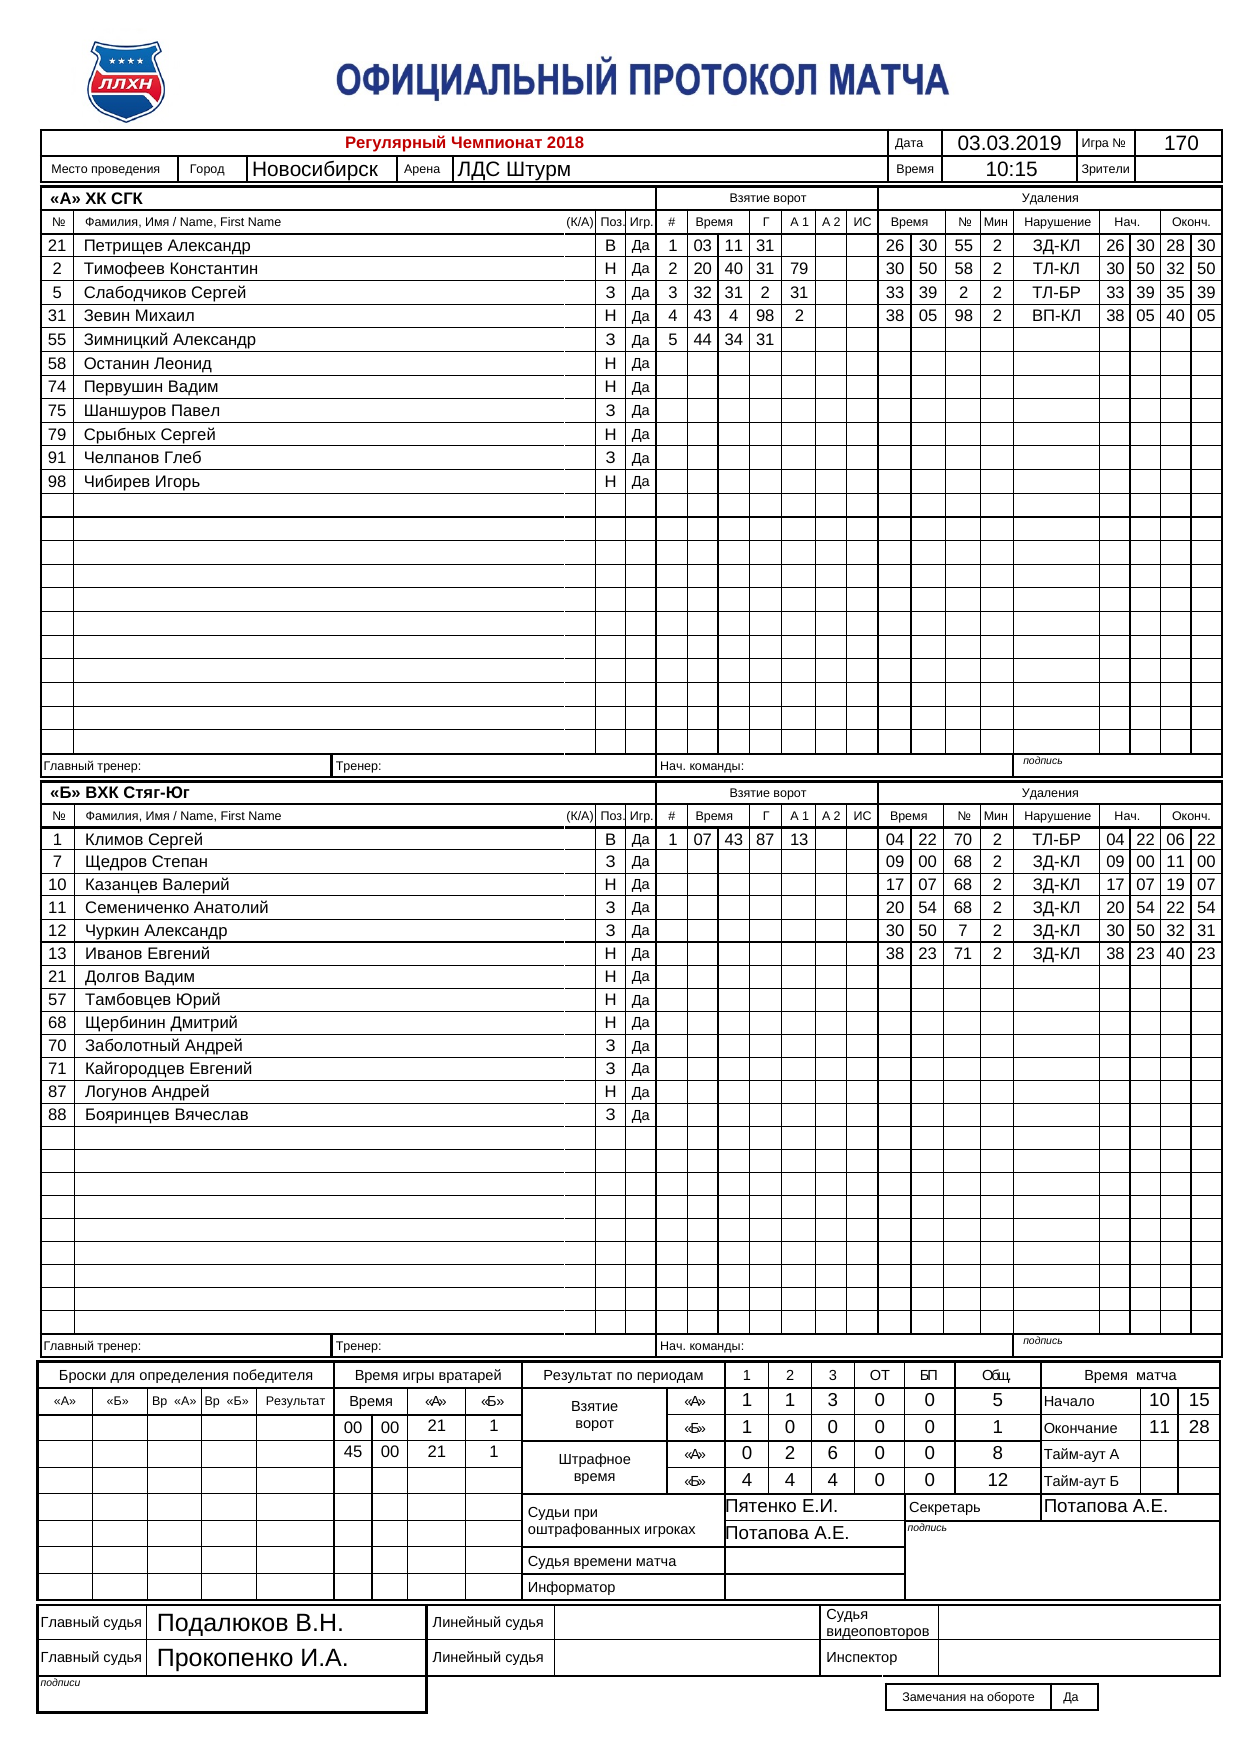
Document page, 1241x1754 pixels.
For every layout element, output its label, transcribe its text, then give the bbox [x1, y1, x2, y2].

table_header Игра № [1078, 131, 1134, 155]
table_cell [202, 1574, 256, 1599]
table_cell [816, 235, 846, 256]
table_header 3 [812, 1363, 854, 1387]
table_cell [657, 1104, 687, 1126]
table_cell Нач. [1100, 805, 1160, 826]
table_cell [912, 636, 945, 658]
table_cell [719, 1058, 749, 1079]
table_cell [1161, 494, 1190, 516]
table_cell Челпанов Глеб [74, 446, 564, 469]
table_cell [1161, 1104, 1190, 1126]
table_cell [657, 1127, 687, 1149]
table_cell [565, 612, 595, 634]
table_cell [565, 1242, 595, 1264]
table_cell Новосибирск [248, 157, 396, 181]
table_cell [879, 707, 910, 729]
table_cell Тренер: [333, 755, 655, 776]
table_cell [688, 730, 717, 753]
table_cell Судьи при оштрафованных игроках [523, 1495, 724, 1546]
table_cell 2 [657, 257, 687, 280]
table_cell [879, 1173, 910, 1195]
table_cell [1161, 518, 1190, 540]
table_cell [688, 1012, 717, 1033]
table_cell [782, 1219, 815, 1241]
table_cell 43 [719, 829, 749, 849]
table_cell [912, 328, 945, 351]
table_cell З [596, 281, 625, 303]
table_cell 7 [944, 920, 980, 941]
table_cell 17 [879, 874, 910, 895]
table_cell Да [626, 829, 655, 849]
table_cell [688, 1265, 717, 1287]
table_cell Да [626, 1081, 655, 1103]
table_cell Вр «А» [148, 1389, 201, 1413]
table_cell Нач. команды: [657, 1335, 1012, 1356]
table_cell Время [889, 157, 941, 181]
table_cell [719, 1081, 749, 1103]
table_cell [879, 1058, 910, 1079]
table_cell [1100, 707, 1129, 729]
table_cell 1 [726, 1415, 768, 1440]
table_cell [981, 1265, 1013, 1287]
table_cell 0 [855, 1415, 904, 1440]
table_cell [719, 423, 749, 445]
table_cell З [596, 850, 625, 872]
table_header 03.03.2019 [943, 131, 1076, 155]
table_cell [750, 1288, 781, 1310]
table_cell [847, 1081, 877, 1103]
table_cell 2 [769, 1442, 811, 1467]
table_cell [1141, 1441, 1177, 1467]
table_cell Вр «Б» [202, 1389, 256, 1413]
table_cell [750, 399, 781, 422]
table_cell Казанцев Валерий [75, 874, 564, 895]
table_cell [719, 612, 749, 634]
table_cell [782, 328, 815, 351]
table_cell [688, 565, 717, 587]
table_cell З [596, 920, 625, 941]
table_cell [1014, 446, 1099, 469]
table_cell 54 [912, 896, 943, 918]
table_cell [1014, 1150, 1099, 1172]
table_cell [816, 1173, 846, 1195]
table_cell Время [335, 1389, 407, 1413]
table_cell [1131, 659, 1160, 682]
picture [5, 28, 1179, 129]
table_cell [39, 1547, 92, 1573]
table_cell [565, 1058, 595, 1079]
table_cell [565, 565, 595, 587]
table_cell 54 [1192, 896, 1221, 918]
table_cell [944, 1081, 980, 1103]
table_cell 50 [912, 257, 945, 280]
table_cell 68 [42, 1012, 74, 1033]
table_cell [202, 1468, 256, 1493]
table_cell [719, 966, 749, 987]
table_cell Да [626, 874, 655, 895]
table_cell Информатор [523, 1575, 724, 1599]
table_cell [1100, 659, 1129, 682]
table_cell Да [626, 470, 655, 493]
table_cell [657, 989, 687, 1011]
table_cell [373, 1574, 407, 1599]
table_cell [596, 636, 625, 658]
table_cell [912, 588, 945, 611]
table_cell 05 [1131, 305, 1160, 327]
table_cell № [42, 805, 74, 826]
table_cell Поз. [596, 211, 625, 233]
table_cell [657, 1012, 687, 1033]
table_cell 39 [1192, 281, 1221, 303]
table_cell [657, 376, 687, 398]
table_cell ЗД-КЛ [1014, 850, 1099, 872]
table_cell [782, 423, 815, 445]
table_cell [750, 470, 781, 493]
table_cell [596, 494, 625, 516]
table_cell [1131, 1127, 1160, 1149]
table_cell [847, 966, 877, 987]
table_header 170 [1136, 131, 1221, 155]
table_cell [879, 588, 910, 611]
table_cell «А» [668, 1389, 724, 1413]
table_cell 00 [1131, 850, 1160, 872]
table_cell 87 [750, 829, 781, 849]
table_cell [981, 1288, 1013, 1310]
table_cell [1100, 518, 1129, 540]
table_cell [42, 1173, 74, 1195]
table_cell «А» [668, 1442, 724, 1467]
table_header Время игры вратарей [335, 1363, 521, 1387]
table_cell [555, 1640, 819, 1675]
table_cell [1192, 1173, 1221, 1195]
table_cell [1100, 376, 1129, 398]
table_cell 40 [1161, 305, 1190, 327]
table_cell «Б» [668, 1468, 724, 1493]
table_cell [408, 1574, 465, 1599]
table_cell [657, 943, 687, 964]
table_cell [847, 989, 877, 1011]
table_cell [75, 1265, 564, 1287]
table_cell [42, 1219, 74, 1241]
table_cell [946, 588, 980, 611]
table_cell [1014, 352, 1099, 374]
table_cell [847, 1288, 877, 1310]
table_cell Главный судья [39, 1606, 146, 1639]
table_cell [782, 966, 815, 987]
table_cell [565, 423, 595, 445]
table_cell [1131, 1104, 1160, 1126]
table_cell [657, 966, 687, 987]
table_cell 1 [42, 829, 74, 849]
table_cell [912, 518, 945, 540]
table_cell Да [626, 376, 655, 398]
table_cell [373, 1468, 407, 1493]
table_cell [565, 1311, 595, 1333]
table_cell Линейный судья [428, 1606, 554, 1639]
table_cell [1192, 1242, 1221, 1264]
table_cell [565, 518, 595, 540]
table_cell Да [626, 966, 655, 987]
table_cell [719, 683, 749, 706]
table_cell [981, 352, 1013, 374]
table_cell [688, 966, 717, 987]
table_cell [816, 518, 846, 540]
table_cell [657, 1035, 687, 1057]
table_cell 98 [42, 470, 73, 493]
table_cell [847, 920, 877, 941]
table_cell Да [626, 1058, 655, 1079]
table_cell № [42, 211, 73, 233]
table_cell [750, 1219, 781, 1241]
table_header БП [905, 1363, 954, 1387]
table_cell [688, 1173, 717, 1195]
table_cell [1014, 588, 1099, 611]
table_cell [565, 829, 595, 849]
table_cell [626, 1173, 655, 1195]
table_cell 68 [944, 896, 980, 918]
table_cell [1192, 541, 1221, 564]
table_cell [1014, 1265, 1099, 1287]
table_cell [42, 1127, 74, 1149]
table_cell [1014, 989, 1099, 1011]
table_cell 32 [1161, 920, 1190, 941]
table_cell [879, 423, 910, 445]
table_cell [1100, 683, 1129, 706]
table_cell Да [626, 352, 655, 374]
table_cell [688, 920, 717, 941]
table_cell [596, 541, 625, 564]
table_cell [565, 1127, 595, 1149]
table_cell [946, 470, 980, 493]
table_cell [750, 1058, 781, 1079]
table_cell [688, 470, 717, 493]
table_cell [946, 446, 980, 469]
table_cell [944, 1012, 980, 1033]
table_cell [750, 707, 781, 729]
table_cell [719, 1242, 749, 1264]
table_cell 07 [1131, 874, 1160, 895]
table_cell [565, 1288, 595, 1310]
table_cell Подалюков В.Н. [147, 1606, 425, 1639]
table_cell [879, 1219, 910, 1241]
table_cell [39, 1441, 92, 1467]
table_cell [335, 1521, 371, 1546]
table_cell ИС [847, 211, 877, 233]
table_cell Чуркин Александр [75, 920, 564, 941]
table_cell [944, 1265, 980, 1287]
table_cell Мин [981, 211, 1013, 233]
table_cell [847, 1012, 877, 1033]
table_cell [879, 1265, 910, 1287]
table_cell [1192, 1104, 1221, 1126]
table_cell Главный судья [39, 1640, 146, 1675]
table_cell [1161, 1311, 1190, 1333]
table_cell [42, 1311, 74, 1333]
table_cell [981, 518, 1013, 540]
table_cell [1161, 989, 1190, 1011]
table_cell [75, 1127, 564, 1149]
table_cell [1014, 1242, 1099, 1264]
table_cell Г [750, 805, 781, 826]
table_cell «Б» [668, 1415, 724, 1440]
table_cell [719, 1288, 749, 1310]
table_cell Тайм-аут Б [1042, 1468, 1140, 1493]
table_cell [944, 1242, 980, 1264]
table_cell Игр. [626, 805, 655, 826]
table_cell [1131, 470, 1160, 493]
table_cell Н [596, 943, 625, 964]
table_cell [626, 1242, 655, 1264]
table_cell [816, 989, 846, 1011]
table_cell [596, 1219, 625, 1241]
table_cell [847, 470, 877, 493]
table_cell [626, 659, 655, 682]
table_cell [1131, 636, 1160, 658]
table_cell [1100, 1104, 1129, 1126]
table_cell [782, 376, 815, 398]
table_cell [750, 920, 781, 941]
table_cell [879, 1035, 910, 1057]
table_cell [981, 1012, 1013, 1033]
table_cell [688, 707, 717, 729]
table_cell [944, 1219, 980, 1241]
table_cell 54 [1131, 896, 1160, 918]
table_cell [946, 683, 980, 706]
table_cell 50 [1192, 257, 1221, 280]
table_cell [719, 352, 749, 374]
table_cell [565, 588, 595, 611]
table_cell [565, 281, 595, 303]
table_cell [816, 399, 846, 422]
table_cell [816, 565, 846, 587]
table_cell [912, 1173, 943, 1195]
table_cell [1100, 1196, 1129, 1218]
table_cell 22 [912, 829, 943, 849]
table_cell [42, 541, 73, 564]
table_cell Да [626, 989, 655, 1011]
table_cell [148, 1521, 201, 1546]
table_cell Нарушение [1014, 805, 1099, 826]
table_cell [946, 518, 980, 540]
table_cell [1131, 1058, 1160, 1079]
table_cell [719, 989, 749, 1011]
table_cell 00 [373, 1441, 407, 1467]
table_cell [74, 541, 564, 564]
table_cell [408, 1494, 465, 1520]
table_cell подпись [906, 1522, 1219, 1599]
table_cell [466, 1521, 521, 1546]
table_cell 05 [912, 305, 945, 327]
table_cell [1100, 470, 1129, 493]
table_cell [981, 730, 1013, 753]
table_cell [847, 1104, 877, 1126]
table_cell [1131, 1242, 1160, 1264]
table_cell [847, 1058, 877, 1079]
table_cell 55 [946, 235, 980, 256]
table_cell [1100, 730, 1129, 753]
table_cell 00 [373, 1416, 407, 1440]
table_cell [816, 966, 846, 987]
table_cell [596, 518, 625, 540]
table_cell [782, 707, 815, 729]
table_cell [750, 1012, 781, 1033]
table_cell [466, 1468, 521, 1493]
table_cell [42, 707, 73, 729]
table_cell [939, 1606, 1219, 1639]
table_cell 7 [42, 850, 74, 872]
table_cell Семениченко Анатолий [75, 896, 564, 918]
table_cell [719, 494, 749, 516]
table_cell [1014, 1058, 1099, 1079]
table_cell [1131, 730, 1160, 753]
table_cell [879, 989, 910, 1011]
table_cell [1192, 1058, 1221, 1079]
table_cell [596, 1288, 625, 1310]
table_cell [1192, 1012, 1221, 1033]
table_cell 15 [1179, 1389, 1219, 1413]
table_cell Щедров Степан [75, 850, 564, 872]
table_cell [657, 874, 687, 895]
table_cell [688, 896, 717, 918]
table_cell Да [626, 850, 655, 872]
table_cell 1 [657, 235, 687, 256]
table_cell [912, 659, 945, 682]
table_header Результат по периодам [523, 1363, 724, 1387]
table_cell [1192, 1127, 1221, 1149]
table_cell [750, 1173, 781, 1195]
table_cell [657, 352, 687, 374]
table_cell [565, 730, 595, 753]
table_cell Н [596, 376, 625, 398]
table_cell 13 [42, 943, 74, 964]
table_cell [428, 1677, 882, 1711]
table_cell [565, 494, 595, 516]
table_cell [75, 1196, 564, 1218]
table_cell 45 [335, 1441, 371, 1467]
table_cell [93, 1416, 147, 1440]
table_cell [1014, 707, 1099, 729]
table_cell [657, 1081, 687, 1103]
table_cell [946, 423, 980, 445]
table_cell [1014, 328, 1099, 351]
table_cell [782, 1265, 815, 1287]
table_cell [596, 1311, 625, 1333]
table_cell [1131, 1219, 1160, 1241]
table_cell # [657, 211, 687, 233]
table_cell [1192, 399, 1221, 422]
table_cell [719, 541, 749, 564]
table_cell [688, 541, 717, 564]
table_cell [1100, 588, 1129, 611]
table_cell Срыбных Сергей [74, 423, 564, 445]
table_cell [596, 612, 625, 634]
table_cell [816, 541, 846, 564]
table_header 1 [726, 1363, 768, 1387]
table_cell [847, 235, 877, 256]
table_cell Главный тренер: [42, 755, 330, 776]
table_cell [626, 1288, 655, 1310]
table_cell [946, 659, 980, 682]
table_cell ЗД-КЛ [1014, 235, 1099, 256]
table_cell [750, 683, 781, 706]
table_cell Нач. команды: [657, 755, 1012, 776]
table_cell [688, 352, 717, 374]
table_cell [1100, 612, 1129, 634]
table_cell [626, 636, 655, 658]
table_cell ЗД-КЛ [1014, 896, 1099, 918]
table_cell [148, 1441, 201, 1467]
table_cell [946, 376, 980, 398]
table_cell [946, 541, 980, 564]
table_cell 70 [944, 829, 980, 849]
table_cell [981, 1311, 1013, 1333]
table_cell [1131, 1265, 1160, 1287]
table_cell 4 [719, 305, 749, 327]
table_cell [466, 1547, 521, 1573]
table_cell [816, 281, 846, 303]
table_cell [565, 470, 595, 493]
table_cell [944, 1127, 980, 1149]
table_cell 5 [956, 1389, 1040, 1413]
table_cell [847, 730, 877, 753]
table_cell [1192, 446, 1221, 469]
table_cell [816, 1196, 846, 1218]
table_cell Да [626, 281, 655, 303]
table_cell [596, 659, 625, 682]
table_cell [847, 707, 877, 729]
table_cell [912, 1150, 943, 1172]
table_cell [1192, 707, 1221, 729]
table_cell [879, 470, 910, 493]
table_cell [688, 989, 717, 1011]
table_cell [719, 636, 749, 658]
table_cell [93, 1468, 147, 1493]
table_cell [1100, 636, 1129, 658]
table_cell [565, 989, 595, 1011]
table_cell [847, 1035, 877, 1057]
table_cell [750, 565, 781, 587]
table_cell [657, 446, 687, 469]
table_cell [1014, 659, 1099, 682]
table_cell [565, 376, 595, 398]
table_cell [981, 565, 1013, 587]
table_cell [565, 446, 595, 469]
table_cell [782, 896, 815, 918]
table_cell [782, 1058, 815, 1079]
table_cell [1161, 612, 1190, 634]
table_cell [596, 565, 625, 587]
table_cell [782, 470, 815, 493]
table_cell 17 [1100, 874, 1129, 895]
table_cell Останин Леонид [74, 352, 564, 374]
table_cell [719, 730, 749, 753]
table_cell 98 [750, 305, 781, 327]
table_cell [202, 1521, 256, 1546]
table_cell [782, 541, 815, 564]
table_cell [847, 376, 877, 398]
table_cell [719, 1035, 749, 1057]
table_cell [657, 1196, 687, 1218]
table_cell [816, 850, 846, 872]
table_cell [847, 943, 877, 964]
table_cell [719, 1104, 749, 1126]
table_cell [1161, 1035, 1190, 1057]
table_cell 2 [981, 257, 1013, 280]
table_cell [1179, 1468, 1219, 1493]
table_cell ТЛ-БР [1014, 281, 1099, 303]
table_cell [657, 707, 687, 729]
table_cell 03 [688, 235, 717, 256]
table_cell [688, 1242, 717, 1264]
table_cell Начало [1042, 1389, 1140, 1413]
table_cell [657, 683, 687, 706]
table_cell Н [596, 305, 625, 327]
table_cell [939, 1640, 1219, 1675]
table_cell [257, 1468, 333, 1493]
table_cell [782, 565, 815, 587]
table_cell 91 [42, 446, 73, 469]
table_cell [750, 518, 781, 540]
table_cell [626, 588, 655, 611]
table_cell [847, 305, 877, 327]
table_cell [657, 730, 687, 753]
table_header Да [1052, 1685, 1097, 1709]
table_cell [42, 636, 73, 658]
table_cell [657, 470, 687, 493]
table_cell [912, 423, 945, 445]
table_cell 70 [42, 1035, 74, 1057]
table_cell ЗД-КЛ [1014, 920, 1099, 941]
table_cell [946, 352, 980, 374]
table_cell [1100, 1127, 1129, 1149]
table_cell [1014, 423, 1099, 445]
table_cell [879, 1196, 910, 1218]
table_cell [1141, 1468, 1177, 1493]
table_cell [816, 943, 846, 964]
table_cell [565, 305, 595, 327]
table_cell [1100, 1242, 1129, 1264]
table_cell [626, 518, 655, 540]
table_cell [879, 1150, 910, 1172]
table_cell З [596, 328, 625, 351]
table_cell [1014, 565, 1099, 587]
table_cell [1161, 470, 1190, 493]
table_cell [912, 1288, 943, 1310]
table_cell 20 [688, 257, 717, 280]
table_cell [596, 730, 625, 753]
table_cell (К/А) [565, 805, 595, 826]
table_cell [565, 850, 595, 872]
table_cell [335, 1468, 371, 1493]
table_cell [657, 896, 687, 918]
table_cell [1161, 423, 1190, 445]
table_cell 06 [1161, 829, 1190, 849]
table_cell [42, 659, 73, 682]
table_cell 07 [912, 874, 943, 895]
table_cell [1161, 588, 1190, 611]
table_cell [1131, 399, 1160, 422]
table_cell Да [626, 896, 655, 918]
table_cell [148, 1468, 201, 1493]
table_cell [657, 565, 687, 587]
table_cell [565, 966, 595, 987]
table_cell [719, 565, 749, 587]
table_cell Да [626, 257, 655, 280]
table_cell [912, 707, 945, 729]
table_cell [981, 1035, 1013, 1057]
table_cell 31 [750, 257, 781, 280]
table_cell [816, 659, 846, 682]
table_cell [879, 612, 910, 634]
table_cell [750, 612, 781, 634]
table_cell 13 [782, 829, 815, 849]
table_cell 11 [1161, 850, 1190, 872]
table_cell [657, 1242, 687, 1264]
table_cell [1192, 612, 1221, 634]
table_cell Н [596, 352, 625, 374]
table_cell [565, 1081, 595, 1103]
table_cell 09 [879, 850, 910, 872]
table_cell [42, 494, 73, 516]
table_cell [1161, 1150, 1190, 1172]
table_cell [719, 850, 749, 872]
table_cell [750, 1196, 781, 1218]
table_cell 0 [726, 1442, 768, 1467]
table_cell 31 [719, 281, 749, 303]
table_cell [879, 1311, 910, 1333]
table_cell [148, 1494, 201, 1520]
table_cell [1014, 1081, 1099, 1103]
table_cell [1161, 1265, 1190, 1287]
table_cell [1131, 565, 1160, 587]
table_cell [816, 1150, 846, 1172]
table_cell 39 [912, 281, 945, 303]
table_cell [944, 1035, 980, 1057]
table_cell 75 [42, 399, 73, 422]
table_cell [1136, 157, 1221, 181]
table_cell [1192, 423, 1221, 445]
table_cell [816, 683, 846, 706]
table_cell [1161, 659, 1190, 682]
table_cell [74, 494, 564, 516]
table_cell [1100, 1081, 1129, 1103]
table_cell 35 [1161, 281, 1190, 303]
table_cell Да [626, 1012, 655, 1033]
table_cell [879, 541, 910, 564]
table_cell 0 [855, 1468, 904, 1493]
table_cell [750, 874, 781, 895]
table_cell [816, 588, 846, 611]
table_cell [912, 1242, 943, 1264]
table_cell [1131, 494, 1160, 516]
table_cell [1131, 423, 1160, 445]
table_cell [75, 1219, 564, 1241]
table_cell Нач. [1100, 211, 1160, 233]
table_cell 4 [726, 1468, 768, 1493]
table_cell [750, 541, 781, 564]
table_cell [750, 1265, 781, 1287]
table_cell Зевин Михаил [74, 305, 564, 327]
table_cell [981, 399, 1013, 422]
table_cell подпись [1014, 755, 1221, 776]
table_cell [565, 1173, 595, 1195]
table_cell [816, 874, 846, 895]
table_cell [42, 565, 73, 587]
table_cell [1099, 1682, 1220, 1711]
table_cell 22 [1131, 829, 1160, 849]
table_cell [912, 612, 945, 634]
table_header Взятие ворот [657, 188, 877, 209]
table_cell 10:15 [943, 157, 1076, 181]
table_cell [750, 989, 781, 1011]
table_cell [782, 874, 815, 895]
table_cell Время [688, 211, 749, 233]
table_cell [816, 896, 846, 918]
table_cell [1161, 707, 1190, 729]
table_cell [981, 1058, 1013, 1079]
table_cell [1014, 1012, 1099, 1033]
table_cell [782, 1035, 815, 1057]
table_cell Инспектор [821, 1640, 938, 1675]
table_cell [912, 730, 945, 753]
table_cell [1131, 1173, 1160, 1195]
table_cell «А» [408, 1389, 465, 1413]
table_cell 2 [981, 829, 1013, 849]
table_cell [1161, 636, 1190, 658]
table_cell 50 [1131, 257, 1160, 280]
table_cell [1161, 683, 1190, 706]
table_cell «Б» [93, 1389, 147, 1413]
table_cell [39, 1416, 92, 1440]
table_cell [1131, 989, 1160, 1011]
table_cell «А» [39, 1389, 92, 1413]
table_header Дата [889, 131, 941, 155]
table_cell Логунов Андрей [75, 1081, 564, 1103]
table_cell [719, 707, 749, 729]
table_cell [565, 541, 595, 564]
table_cell Город [179, 157, 246, 181]
table_cell [816, 829, 846, 849]
table_cell [879, 376, 910, 398]
table_cell 79 [42, 423, 73, 445]
table_cell [626, 494, 655, 516]
table_cell А 2 [816, 805, 846, 826]
table_cell [657, 659, 687, 682]
table_cell [981, 494, 1013, 516]
table_cell Тамбовцев Юрий [75, 989, 564, 1011]
table_cell Н [596, 423, 625, 445]
table_cell 38 [1100, 943, 1129, 964]
table_cell 1 [466, 1441, 521, 1467]
table_cell [1100, 541, 1129, 564]
table_header «Б» ВХК Стяг-Юг [42, 783, 655, 803]
table_cell [944, 989, 980, 1011]
table_cell [816, 1035, 846, 1057]
table_cell 58 [946, 257, 980, 280]
table_cell В [596, 235, 625, 256]
table_cell [1192, 1265, 1221, 1287]
table_cell 68 [944, 874, 980, 895]
table_cell [626, 1219, 655, 1241]
table_cell [847, 874, 877, 895]
table_cell [816, 1127, 846, 1149]
table_cell Да [626, 943, 655, 964]
table_cell Н [596, 966, 625, 987]
table_cell [1131, 1311, 1160, 1333]
table_cell Судья видеоповторов [821, 1606, 938, 1639]
table_cell Время [879, 805, 943, 826]
table_cell [657, 612, 687, 634]
table_cell [946, 612, 980, 634]
table_cell Да [626, 1104, 655, 1126]
table_cell [847, 257, 877, 280]
table_cell [1131, 446, 1160, 469]
table_cell 87 [42, 1081, 74, 1103]
table_cell [981, 707, 1013, 729]
table_cell 20 [879, 896, 910, 918]
table_cell [816, 1058, 846, 1079]
table_cell Линейный судья [428, 1640, 554, 1675]
table_cell 00 [912, 850, 943, 872]
table_cell [879, 352, 910, 374]
table_cell [750, 588, 781, 611]
table_cell [408, 1547, 465, 1573]
table_cell [912, 399, 945, 422]
table_cell 09 [1100, 850, 1129, 872]
table_cell [1161, 1173, 1190, 1195]
table_cell [1192, 518, 1221, 540]
table_cell [782, 1242, 815, 1264]
table_cell [1161, 966, 1190, 987]
table_cell [257, 1521, 333, 1546]
table_cell [981, 328, 1013, 351]
table_cell [657, 1219, 687, 1241]
table_cell Время [879, 211, 945, 233]
table_cell Результат [257, 1389, 333, 1413]
table_cell [782, 1311, 815, 1333]
table_cell [782, 989, 815, 1011]
table_cell [912, 1265, 943, 1287]
table_cell [750, 966, 781, 987]
table_cell Тимофеев Константин [74, 257, 564, 280]
table_cell 23 [912, 943, 943, 964]
table_cell А 2 [816, 211, 846, 233]
table_cell [782, 1196, 815, 1218]
table_cell [74, 588, 564, 611]
table_cell [565, 1219, 595, 1241]
table_cell [719, 920, 749, 941]
table_cell [42, 1265, 74, 1287]
table_cell [688, 1081, 717, 1103]
table_cell [912, 541, 945, 564]
table_cell [1192, 470, 1221, 493]
table_cell [782, 446, 815, 469]
table_cell Долгов Вадим [75, 966, 564, 987]
table_cell Щербинин Дмитрий [75, 1012, 564, 1033]
table_cell А 1 [782, 211, 815, 233]
table_cell [466, 1494, 521, 1520]
table_cell Бояринцев Вячеслав [75, 1104, 564, 1126]
table_cell Судья времени матча [523, 1548, 724, 1573]
table_cell [657, 1311, 687, 1333]
table_cell [1014, 541, 1099, 564]
table_cell Штрафное время [523, 1442, 666, 1493]
table_header Регулярный Чемпионат 2018 [42, 131, 887, 155]
table_cell 98 [946, 305, 980, 327]
table_cell Потапова А.Е. [1042, 1495, 1219, 1520]
table_cell Н [596, 989, 625, 1011]
table_cell 28 [1161, 235, 1190, 256]
table_cell [847, 328, 877, 351]
table_cell [981, 612, 1013, 634]
table_cell [981, 1104, 1013, 1126]
table_cell [879, 966, 910, 987]
table_cell [1161, 399, 1190, 422]
table_cell [688, 423, 717, 445]
table_cell [1131, 1081, 1160, 1103]
table_cell [688, 1104, 717, 1126]
table_cell [782, 588, 815, 611]
table_cell [1192, 1288, 1221, 1310]
table_cell [816, 1242, 846, 1264]
table_cell 71 [944, 943, 980, 964]
table_cell [657, 494, 687, 516]
table_cell 2 [946, 281, 980, 303]
table_cell 6 [812, 1442, 854, 1467]
table_cell 30 [1100, 920, 1129, 941]
table_cell подписи [39, 1677, 425, 1711]
table_cell [816, 1265, 846, 1287]
table_cell [1192, 1311, 1221, 1333]
table_cell [1192, 565, 1221, 587]
table_cell [202, 1494, 256, 1520]
table_cell [657, 1173, 687, 1195]
table_cell [912, 1219, 943, 1241]
table_cell ИС [847, 805, 877, 826]
table_cell [626, 1265, 655, 1287]
table_cell [74, 518, 564, 540]
table_cell [946, 399, 980, 422]
table_cell [1161, 730, 1190, 753]
table_cell [719, 1219, 749, 1241]
table_cell [626, 1196, 655, 1218]
table_cell [42, 588, 73, 611]
table_cell [847, 518, 877, 540]
table_cell [257, 1494, 333, 1520]
table_cell [1100, 1311, 1129, 1333]
table_cell 30 [1131, 235, 1160, 256]
table_cell [912, 989, 943, 1011]
table_cell [816, 470, 846, 493]
table_cell 20 [1100, 896, 1129, 918]
table_cell [944, 1311, 980, 1333]
table_cell [626, 1150, 655, 1172]
table_cell [1014, 1127, 1099, 1149]
table_cell [912, 376, 945, 398]
table_cell [782, 659, 815, 682]
table_cell 40 [1161, 943, 1190, 964]
table_cell 21 [42, 235, 73, 256]
table_cell [1161, 565, 1190, 587]
table_cell [719, 470, 749, 493]
table_cell 0 [905, 1415, 954, 1440]
table_cell [1014, 1196, 1099, 1218]
table_cell ВП-КЛ [1014, 305, 1099, 327]
table_cell [202, 1547, 256, 1573]
table_cell [1131, 541, 1160, 564]
table_cell подпись [1014, 1335, 1221, 1356]
table_cell [565, 328, 595, 351]
table_cell [847, 399, 877, 422]
table_cell [750, 376, 781, 398]
table_cell Шаншуров Павел [74, 399, 564, 422]
table_cell Потапова А.Е. [726, 1521, 904, 1546]
table_cell [1014, 1173, 1099, 1195]
table_cell [688, 659, 717, 682]
table_cell [879, 1242, 910, 1264]
table_cell 04 [879, 829, 910, 849]
table_cell [912, 1035, 943, 1057]
table_cell [816, 1219, 846, 1241]
table_cell [847, 541, 877, 564]
table_cell [565, 1012, 595, 1033]
table_cell [1192, 1196, 1221, 1218]
table_cell [74, 683, 564, 706]
table_cell [373, 1547, 407, 1573]
table_cell [912, 1081, 943, 1103]
table_cell [42, 1242, 74, 1264]
table_cell [565, 874, 595, 895]
table_cell [565, 235, 595, 256]
table_cell 31 [1192, 920, 1221, 941]
table_cell 21 [408, 1416, 465, 1440]
table_cell [657, 518, 687, 540]
table_cell [75, 1150, 564, 1172]
table_cell [847, 1196, 877, 1218]
table_cell [93, 1547, 147, 1573]
table_cell Н [596, 470, 625, 493]
table_cell 30 [912, 235, 945, 256]
table_cell [912, 1104, 943, 1126]
table_cell [626, 730, 655, 753]
table_cell [1192, 659, 1221, 682]
table_cell 26 [879, 235, 910, 256]
table_cell В [596, 829, 625, 849]
table_cell [42, 1196, 74, 1218]
table_cell [565, 636, 595, 658]
table_cell [782, 1081, 815, 1103]
table_cell 44 [688, 328, 717, 351]
table_cell [1131, 376, 1160, 398]
table_cell [257, 1441, 333, 1467]
table_cell [782, 612, 815, 634]
table_cell [1161, 446, 1190, 469]
table_cell [565, 1150, 595, 1172]
table_cell 30 [879, 257, 910, 280]
table_cell [565, 1265, 595, 1287]
table_cell [75, 1311, 564, 1333]
table_cell [1014, 1311, 1099, 1333]
table_cell 2 [42, 257, 73, 280]
table_cell [816, 494, 846, 516]
table_cell [750, 1311, 781, 1333]
table_cell 31 [750, 235, 781, 256]
table_cell 31 [750, 328, 781, 351]
table_cell [1014, 683, 1099, 706]
table_cell 4 [657, 305, 687, 327]
table_cell ЗД-КЛ [1014, 874, 1099, 895]
table_cell [596, 1173, 625, 1195]
table_cell З [596, 1058, 625, 1079]
table_cell [981, 541, 1013, 564]
table_cell А 1 [782, 805, 815, 826]
table_cell [1014, 966, 1099, 987]
table_cell З [596, 1104, 625, 1126]
table_cell [1161, 541, 1190, 564]
table_cell [879, 683, 910, 706]
table_cell [1100, 1150, 1129, 1172]
table_cell [847, 494, 877, 516]
table_cell 2 [981, 943, 1013, 964]
table_cell [565, 399, 595, 422]
table_cell [879, 565, 910, 587]
table_cell [719, 1173, 749, 1195]
table_header Удаления [879, 783, 1221, 803]
table_cell Н [596, 874, 625, 895]
table_cell [981, 1219, 1013, 1241]
table_cell Да [626, 423, 655, 445]
table_cell [944, 1104, 980, 1126]
table_cell [75, 1173, 564, 1195]
table_cell 2 [981, 920, 1013, 941]
table_cell [816, 257, 846, 280]
table_header ОТ [855, 1363, 904, 1387]
table_cell [688, 1311, 717, 1333]
table_cell 05 [1192, 305, 1221, 327]
table_cell [981, 470, 1013, 493]
table_cell Игр. [626, 211, 655, 233]
table_cell [912, 565, 945, 587]
table_cell 38 [1100, 305, 1129, 327]
table_cell [847, 1265, 877, 1287]
table_cell [74, 659, 564, 682]
table_cell Оконч. [1161, 211, 1221, 233]
table_cell [1131, 1150, 1160, 1172]
table_cell [657, 636, 687, 658]
table_cell [1131, 1035, 1160, 1057]
table_cell [750, 1127, 781, 1149]
table_cell [257, 1574, 333, 1599]
table_cell [1161, 1058, 1190, 1079]
table_cell 26 [1100, 235, 1129, 256]
table_cell [42, 612, 73, 634]
table_cell [688, 850, 717, 872]
table_cell [1100, 494, 1129, 516]
table_cell Да [626, 328, 655, 351]
table_cell [1014, 376, 1099, 398]
table_cell [912, 1012, 943, 1033]
table_cell [596, 1265, 625, 1287]
table_cell [879, 494, 910, 516]
table_cell [944, 1288, 980, 1310]
table_cell [626, 565, 655, 587]
table_cell [944, 966, 980, 987]
table_header Общ. [956, 1363, 1040, 1387]
table_cell [750, 446, 781, 469]
table_cell [782, 518, 815, 540]
table_cell 2 [981, 850, 1013, 872]
table_cell [816, 446, 846, 469]
table_cell 4 [769, 1468, 811, 1493]
table_cell Секретарь [906, 1495, 1040, 1520]
table_cell [1100, 1173, 1129, 1195]
table_cell [1161, 328, 1190, 351]
table_cell 1 [466, 1416, 521, 1440]
table_cell [657, 1058, 687, 1079]
table_cell [847, 281, 877, 303]
table_cell [847, 1219, 877, 1241]
table_cell [688, 612, 717, 634]
table_cell Арена [398, 157, 452, 181]
table_cell [1100, 1265, 1129, 1287]
table_cell # [657, 805, 687, 826]
table_cell 30 [1100, 257, 1129, 280]
table_cell [782, 730, 815, 753]
table_cell [1014, 1219, 1099, 1241]
table_cell [42, 518, 73, 540]
table_cell [782, 235, 815, 256]
table_cell [981, 1242, 1013, 1264]
table_cell 43 [688, 305, 717, 327]
table_cell [816, 1104, 846, 1126]
table_cell [879, 1081, 910, 1103]
table_cell [782, 1104, 815, 1126]
table_cell [1014, 494, 1099, 516]
table_cell 55 [42, 328, 73, 351]
table_cell [39, 1468, 92, 1493]
table_cell Нарушение [1014, 211, 1099, 233]
table_cell [688, 943, 717, 964]
table_cell ЛДС Штурм [454, 157, 887, 181]
table_header Время матча [1042, 1363, 1219, 1387]
table_cell [1161, 1196, 1190, 1218]
table_cell [1161, 1288, 1190, 1310]
table_cell 68 [944, 850, 980, 872]
table_cell [719, 1196, 749, 1218]
table_cell [1014, 612, 1099, 634]
table_cell [202, 1441, 256, 1467]
table_cell 19 [1161, 874, 1190, 895]
table_cell [1100, 565, 1129, 587]
table_cell Слабодчиков Сергей [74, 281, 564, 303]
table_cell 21 [42, 966, 74, 987]
table_cell [750, 659, 781, 682]
table_cell 5 [42, 281, 73, 303]
table_cell Время [688, 805, 749, 826]
table_cell [565, 659, 595, 682]
table_cell [782, 943, 815, 964]
table_cell [1100, 1219, 1129, 1241]
table_cell 10 [42, 874, 74, 895]
table_cell [847, 1127, 877, 1149]
table_cell [1131, 588, 1160, 611]
table_cell [688, 1035, 717, 1057]
table_cell [1192, 376, 1221, 398]
table_cell 30 [879, 920, 910, 941]
table_cell Петрищев Александр [74, 235, 564, 256]
table_cell [946, 328, 980, 351]
table_cell 10 [1141, 1389, 1177, 1413]
table_cell З [596, 446, 625, 469]
table_cell З [596, 1035, 625, 1057]
table_cell 04 [1100, 829, 1129, 849]
table_cell [1161, 1127, 1190, 1149]
table_cell З [596, 896, 625, 918]
table_cell [981, 683, 1013, 706]
table_cell 33 [879, 281, 910, 303]
table_cell Оконч. [1161, 805, 1221, 826]
table_cell [847, 1242, 877, 1264]
table_cell 11 [1141, 1415, 1177, 1440]
table_cell [373, 1494, 407, 1520]
table_cell [1161, 352, 1190, 374]
table_cell 34 [719, 328, 749, 351]
table_cell 1 [657, 829, 687, 849]
table_cell [816, 707, 846, 729]
table_cell [74, 636, 564, 658]
table_cell [944, 1150, 980, 1172]
table_cell 74 [42, 376, 73, 398]
table_cell [719, 1311, 749, 1333]
table_cell [847, 829, 877, 849]
table_cell [981, 423, 1013, 445]
table_cell [1131, 352, 1160, 374]
table_cell [981, 446, 1013, 469]
table_cell [782, 1173, 815, 1195]
table_cell [750, 850, 781, 872]
table_cell [626, 612, 655, 634]
table_cell [1192, 966, 1221, 987]
table_cell [1100, 423, 1129, 445]
table_cell 0 [905, 1389, 954, 1413]
table_cell 79 [782, 257, 815, 280]
table_cell [466, 1574, 521, 1599]
table_cell [782, 1150, 815, 1172]
table_cell [912, 494, 945, 516]
table_cell [1192, 588, 1221, 611]
table_cell [39, 1574, 92, 1599]
table_cell 39 [1131, 281, 1160, 303]
table_cell [719, 399, 749, 422]
table_cell [565, 943, 595, 964]
table_cell [782, 1288, 815, 1310]
table_cell [879, 1288, 910, 1310]
table_cell [555, 1606, 819, 1639]
table_cell [847, 1173, 877, 1195]
table_cell 12 [42, 920, 74, 941]
table_cell [93, 1494, 147, 1520]
table_cell [816, 423, 846, 445]
table_cell [1192, 636, 1221, 658]
table_cell [750, 423, 781, 445]
table_cell [883, 1677, 1220, 1681]
table_cell [408, 1521, 465, 1546]
table_cell 00 [1192, 850, 1221, 872]
table_cell 21 [408, 1441, 465, 1467]
table_cell [782, 1012, 815, 1033]
table_cell 2 [981, 305, 1013, 327]
table_cell Г [750, 211, 781, 233]
table_cell [816, 328, 846, 351]
table_cell [816, 1081, 846, 1103]
table_cell [847, 612, 877, 634]
table_cell [912, 1311, 943, 1333]
table_cell [847, 352, 877, 374]
table_cell [1131, 1288, 1160, 1310]
table_cell [719, 376, 749, 398]
table_cell Заболотный Андрей [75, 1035, 564, 1057]
table_cell [750, 1081, 781, 1103]
table_cell 8 [956, 1442, 1040, 1467]
table_cell [74, 612, 564, 634]
table_cell [688, 1058, 717, 1079]
table_cell Первушин Вадим [74, 376, 564, 398]
table_cell [1014, 470, 1099, 493]
table_cell [1014, 1104, 1099, 1126]
table_cell [847, 446, 877, 469]
table_cell ЗД-КЛ [1014, 943, 1099, 964]
table_cell [1100, 399, 1129, 422]
table_cell [816, 1288, 846, 1310]
table_cell Да [626, 399, 655, 422]
table_cell [1192, 1035, 1221, 1057]
table_cell [1100, 1288, 1129, 1310]
table_cell [1014, 730, 1099, 753]
table_cell [657, 399, 687, 422]
table_cell 3 [657, 281, 687, 303]
table_cell 38 [879, 943, 910, 964]
table_cell 0 [855, 1389, 904, 1413]
table_cell [688, 446, 717, 469]
table_cell Да [626, 446, 655, 469]
table_cell [1100, 352, 1129, 374]
table_cell Окончание [1042, 1415, 1140, 1440]
table_cell [782, 494, 815, 516]
table_cell 2 [782, 305, 815, 327]
table_cell [816, 376, 846, 398]
table_cell [1192, 683, 1221, 706]
table_cell [847, 659, 877, 682]
table_cell [719, 588, 749, 611]
table_cell [1131, 683, 1160, 706]
table_cell [688, 399, 717, 422]
table_cell [596, 1196, 625, 1218]
table_cell Тренер: [333, 1335, 655, 1356]
table_cell [1179, 1441, 1219, 1467]
table_cell [981, 1173, 1013, 1195]
table_cell [847, 588, 877, 611]
table_cell [626, 1127, 655, 1149]
table_cell [981, 1196, 1013, 1218]
table_cell 00 [335, 1416, 371, 1440]
table_cell [93, 1521, 147, 1546]
table_cell [565, 257, 595, 280]
table_cell [879, 1127, 910, 1149]
table_cell [879, 328, 910, 351]
table_cell [816, 305, 846, 327]
table_cell ТЛ-КЛ [1014, 257, 1099, 280]
table_cell [1192, 1081, 1221, 1103]
table_cell [1192, 494, 1221, 516]
table_cell Да [626, 235, 655, 256]
table_cell [719, 943, 749, 964]
table_cell [1131, 328, 1160, 351]
table_cell [719, 874, 749, 895]
table_cell 50 [1131, 920, 1160, 941]
table_cell [1131, 518, 1160, 540]
table_cell [912, 1127, 943, 1149]
table_cell [981, 636, 1013, 658]
table_cell [782, 399, 815, 422]
table_cell Да [626, 920, 655, 941]
table_cell [688, 874, 717, 895]
table_cell 33 [1100, 281, 1129, 303]
table_cell [565, 1104, 595, 1126]
table_cell [1100, 1035, 1129, 1057]
table_cell [1100, 1012, 1129, 1033]
table_cell [626, 683, 655, 706]
table_cell [946, 494, 980, 516]
table_cell 12 [956, 1468, 1040, 1493]
table_cell [1192, 989, 1221, 1011]
table_cell [912, 1196, 943, 1218]
table_cell [1014, 1288, 1099, 1310]
table_cell [750, 943, 781, 964]
table_cell 2 [750, 281, 781, 303]
table_cell З [596, 399, 625, 422]
table_cell [719, 1265, 749, 1287]
table_cell 22 [1192, 829, 1221, 849]
table_cell [750, 730, 781, 753]
table_cell [981, 966, 1013, 987]
table_header Удаления [879, 188, 1221, 209]
table_cell [879, 636, 910, 658]
table_cell 07 [688, 829, 717, 849]
table_cell [565, 896, 595, 918]
table_cell [657, 423, 687, 445]
table_cell 07 [1192, 874, 1221, 895]
table_header Взятие ворот [657, 783, 877, 803]
table_cell [596, 588, 625, 611]
table_cell [657, 541, 687, 564]
table_cell [847, 565, 877, 587]
table_cell [257, 1416, 333, 1440]
table_cell [1161, 1242, 1190, 1264]
table_cell [1131, 612, 1160, 634]
table_cell [981, 588, 1013, 611]
table_cell 3 [812, 1389, 854, 1413]
table_cell 0 [812, 1415, 854, 1440]
table_cell [719, 1127, 749, 1149]
table_cell [879, 518, 910, 540]
table_cell [912, 352, 945, 374]
table_cell 30 [1192, 235, 1221, 256]
table_cell 0 [855, 1442, 904, 1467]
table_cell [1131, 1012, 1160, 1033]
table_cell [688, 683, 717, 706]
table_cell [1192, 352, 1221, 374]
table_cell [565, 352, 595, 374]
table_cell [74, 707, 564, 729]
table_cell [39, 1521, 92, 1546]
table_cell [847, 423, 877, 445]
table_cell [782, 636, 815, 658]
table_cell [719, 659, 749, 682]
table_cell [565, 707, 595, 729]
table_cell «Б » [466, 1389, 521, 1413]
table_cell [912, 1058, 943, 1079]
table_cell 57 [42, 989, 74, 1011]
table_cell [626, 707, 655, 729]
table_cell Н [596, 1081, 625, 1103]
table_cell [688, 1196, 717, 1218]
table_cell [688, 376, 717, 398]
table_cell [148, 1547, 201, 1573]
table_cell [657, 850, 687, 872]
table_cell [1014, 399, 1099, 422]
table_cell [847, 683, 877, 706]
table_cell [750, 1242, 781, 1264]
table_cell [1161, 376, 1190, 398]
table_cell [944, 1196, 980, 1218]
table_cell [719, 896, 749, 918]
table_cell [565, 920, 595, 941]
table_cell 2 [981, 235, 1013, 256]
table_cell [1100, 328, 1129, 351]
table_cell [719, 446, 749, 469]
table_cell № [946, 211, 980, 233]
table_cell [75, 1242, 564, 1264]
table_cell 2 [981, 281, 1013, 303]
table_cell [42, 683, 73, 706]
table_cell [726, 1575, 904, 1599]
table_cell [946, 636, 980, 658]
table_cell [657, 1265, 687, 1287]
table_cell [1014, 518, 1099, 540]
table_cell [1161, 1081, 1190, 1103]
table_cell [688, 588, 717, 611]
table_cell 0 [769, 1415, 811, 1440]
table_cell Да [626, 305, 655, 327]
table_cell [335, 1494, 371, 1520]
table_cell Зимницкий Александр [74, 328, 564, 351]
table_cell Пятенко Е.И. [726, 1495, 904, 1520]
table_cell [912, 470, 945, 493]
table_cell 31 [42, 305, 73, 327]
table_cell Взятие ворот [523, 1389, 666, 1440]
table_cell [1100, 989, 1129, 1011]
table_cell [879, 730, 910, 753]
table_cell 40 [719, 257, 749, 280]
table_cell [202, 1416, 256, 1440]
table_cell [42, 1150, 74, 1172]
table_cell [626, 1311, 655, 1333]
table_cell [257, 1547, 333, 1573]
table_cell [93, 1574, 147, 1599]
table_cell [39, 1494, 92, 1520]
table_cell [74, 730, 564, 753]
table_cell [981, 659, 1013, 682]
table_cell [1192, 730, 1221, 753]
table_cell [847, 1150, 877, 1172]
table_cell [981, 989, 1013, 1011]
table_cell [1100, 446, 1129, 469]
table_cell [1192, 1150, 1221, 1172]
table_cell Кайгородцев Евгений [75, 1058, 564, 1079]
table_cell Тайм-аут А [1042, 1441, 1140, 1467]
table_cell [879, 1104, 910, 1126]
table_cell [688, 1219, 717, 1241]
table_cell 1 [726, 1389, 768, 1413]
table_cell [782, 850, 815, 872]
table_cell [750, 1104, 781, 1126]
table_cell [750, 636, 781, 658]
table_cell [596, 1150, 625, 1172]
table_cell [1100, 966, 1129, 987]
table_cell [408, 1468, 465, 1493]
table_cell Иванов Евгений [75, 943, 564, 964]
table_cell [719, 1150, 749, 1172]
table_cell 71 [42, 1058, 74, 1079]
table_header Броски для определения победителя [39, 1363, 333, 1387]
table_cell [879, 399, 910, 422]
table_cell [335, 1574, 371, 1599]
table_cell 11 [42, 896, 74, 918]
table_cell 2 [981, 896, 1013, 918]
table_cell (К/А) [565, 211, 595, 233]
table_cell [596, 1242, 625, 1264]
table_cell 32 [688, 281, 717, 303]
table_cell 22 [1161, 896, 1190, 918]
table_cell [565, 1035, 595, 1057]
table_cell [750, 1150, 781, 1172]
table_cell [335, 1547, 371, 1573]
table_cell 2 [981, 874, 1013, 895]
table_header «А» ХК СГК [42, 188, 655, 209]
table_cell Прокопенко И.А. [147, 1640, 425, 1675]
table_cell [42, 730, 73, 753]
table_cell [782, 1127, 815, 1149]
table_cell [816, 1311, 846, 1333]
table_cell [816, 730, 846, 753]
table_cell Мин [981, 805, 1013, 826]
table_cell Поз. [596, 805, 625, 826]
table_cell [1100, 1058, 1129, 1079]
table_cell [946, 707, 980, 729]
table_cell 5 [657, 328, 687, 351]
table_cell [1014, 636, 1099, 658]
table_cell [981, 1081, 1013, 1103]
table_cell [816, 1012, 846, 1033]
table_cell [879, 1012, 910, 1033]
table_cell [816, 352, 846, 374]
table_cell [782, 920, 815, 941]
table_cell [879, 446, 910, 469]
table_cell [750, 494, 781, 516]
table_cell [946, 565, 980, 587]
table_cell [847, 1311, 877, 1333]
table_cell [981, 376, 1013, 398]
table_cell [782, 352, 815, 374]
table_cell [912, 683, 945, 706]
table_cell [816, 636, 846, 658]
table_cell [596, 683, 625, 706]
table_cell [782, 683, 815, 706]
table_cell [946, 730, 980, 753]
table_cell [816, 920, 846, 941]
table_cell [1014, 1035, 1099, 1057]
table_cell [944, 1058, 980, 1079]
table_cell [657, 1288, 687, 1310]
table_cell [93, 1441, 147, 1467]
table_cell [565, 683, 595, 706]
table_cell [750, 1035, 781, 1057]
table_cell 23 [1131, 943, 1160, 964]
table_cell [1161, 1219, 1190, 1241]
table_cell [912, 446, 945, 469]
table_cell [74, 565, 564, 587]
table_cell [750, 896, 781, 918]
table_cell Чибирев Игорь [74, 470, 564, 493]
table_cell [750, 352, 781, 374]
table_cell [688, 1150, 717, 1172]
table_cell [1161, 1012, 1190, 1033]
table_header Замечания на обороте [887, 1685, 1050, 1709]
table_cell ТЛ-БР [1014, 829, 1099, 849]
table_cell [688, 494, 717, 516]
table_cell [596, 1127, 625, 1149]
table_cell Главный тренер: [42, 1335, 330, 1356]
table_cell 1 [769, 1389, 811, 1413]
table_cell 0 [905, 1442, 954, 1467]
table_cell Фамилия, Имя / Name, First Name [75, 805, 565, 826]
table_cell [847, 850, 877, 872]
table_cell [688, 1127, 717, 1149]
table_cell [657, 588, 687, 611]
table_cell 11 [719, 235, 749, 256]
table_cell [688, 518, 717, 540]
table_cell [879, 659, 910, 682]
table_cell [726, 1548, 904, 1573]
table_cell [816, 612, 846, 634]
table_cell [1192, 1219, 1221, 1241]
table_cell [1131, 707, 1160, 729]
table_cell [1192, 328, 1221, 351]
table_cell Климов Сергей [75, 829, 564, 849]
table_cell 88 [42, 1104, 74, 1126]
table_cell [42, 1288, 74, 1310]
table_cell [981, 1127, 1013, 1149]
table_cell 4 [812, 1468, 854, 1493]
table_cell 31 [782, 281, 815, 303]
table_cell 1 [956, 1415, 1040, 1440]
table_cell [1131, 966, 1160, 987]
table_cell [944, 1173, 980, 1195]
table_cell 58 [42, 352, 73, 374]
table_cell 23 [1192, 943, 1221, 964]
table_cell Место проведения [42, 157, 177, 181]
table_cell [981, 1150, 1013, 1172]
table_cell [657, 1150, 687, 1172]
table_cell [373, 1521, 407, 1546]
table_cell Н [596, 257, 625, 280]
table_cell [847, 636, 877, 658]
table_cell [596, 707, 625, 729]
table_cell [1131, 1196, 1160, 1218]
table_cell Н [596, 1012, 625, 1033]
table_cell № [944, 805, 980, 826]
table_cell 32 [1161, 257, 1190, 280]
table_cell [688, 636, 717, 658]
table_cell Да [626, 1035, 655, 1057]
table_cell [719, 518, 749, 540]
table_cell 28 [1179, 1415, 1219, 1440]
table_cell [148, 1574, 201, 1599]
table_cell [626, 541, 655, 564]
table_cell 38 [879, 305, 910, 327]
table_cell [148, 1416, 201, 1440]
table_cell [912, 966, 943, 987]
table_header 2 [769, 1363, 811, 1387]
table_cell 0 [905, 1468, 954, 1493]
table_cell 50 [912, 920, 943, 941]
table_cell Фамилия, Имя / Name, First Name [74, 211, 565, 233]
table_cell [847, 896, 877, 918]
table_cell [657, 920, 687, 941]
table_cell [75, 1288, 564, 1310]
table_cell [565, 1196, 595, 1218]
table_cell [688, 1288, 717, 1310]
table_cell Зрители [1078, 157, 1134, 181]
table_cell [719, 1012, 749, 1033]
